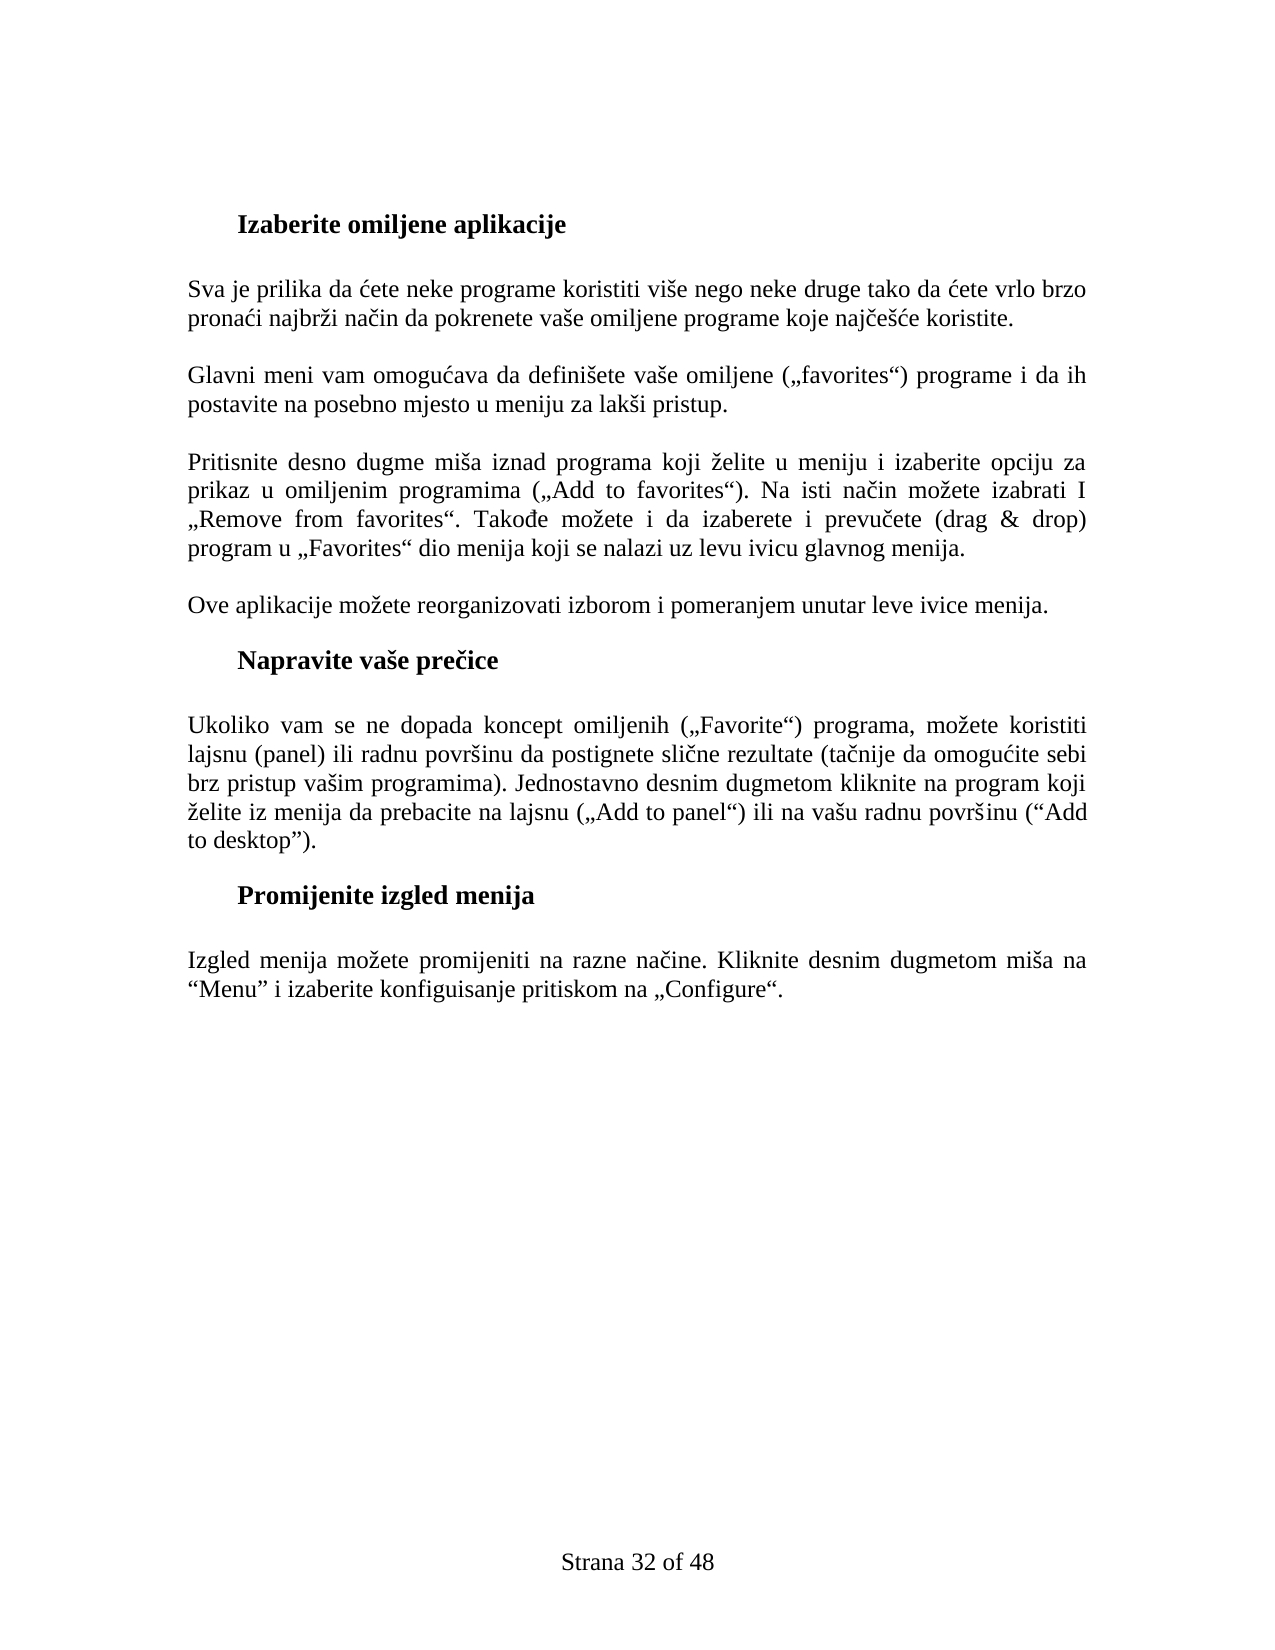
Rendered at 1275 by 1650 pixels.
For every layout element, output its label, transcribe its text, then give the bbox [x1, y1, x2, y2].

subtitle Napravite vaše prečice [187, 644, 1087, 676]
subtitle Izaberite omiljene aplikacije [187, 208, 1087, 239]
text Sva je prilika da ćete neke programe koristiti više nego neke druge tako da ćete vrlo brzo pronaći najbrži način da pokrenete vaše omiljene programe koje najčešće koristite. [187, 274, 1087, 332]
text Ove aplikacije možete reorganizovati izborom i pomeranjem unutar leve ivice menija. [187, 591, 1087, 619]
subtitle Promijenite izgled menija [187, 879, 1087, 910]
text Ukoliko vam se ne dopada koncept omiljenih („Favorite“) programa, možete koristiti lajsnu (panel) ili radnu površinu da postignete slične rezultate (tačnije da omogućite sebi brz pristup vašim programima). Jednostavno desnim dugmetom kliknite na program koji želite iz menija da prebacite na lajsnu („Add to panel“) ili na vašu radnu površinu (“Add to desktop”). [187, 711, 1087, 854]
text Glavni meni vam omogućava da definišete vaše omiljene („favorites“) programe i da ih postavite na posebno mjesto u meniju za lakši pristup. [187, 361, 1087, 418]
text Pritisnite desno dugme miša iznad programa koji želite u meniju i izaberite opciju za prikaz u omiljenim programima („Add to favorites“). Na isti način možete izabrati I „Remove from favorites“. Takođe možete i da izaberete i prevučete (drag & drop) program u „Favorites“ dio menija koji se nalazi uz levu ivicu glavnog menija. [187, 447, 1087, 562]
